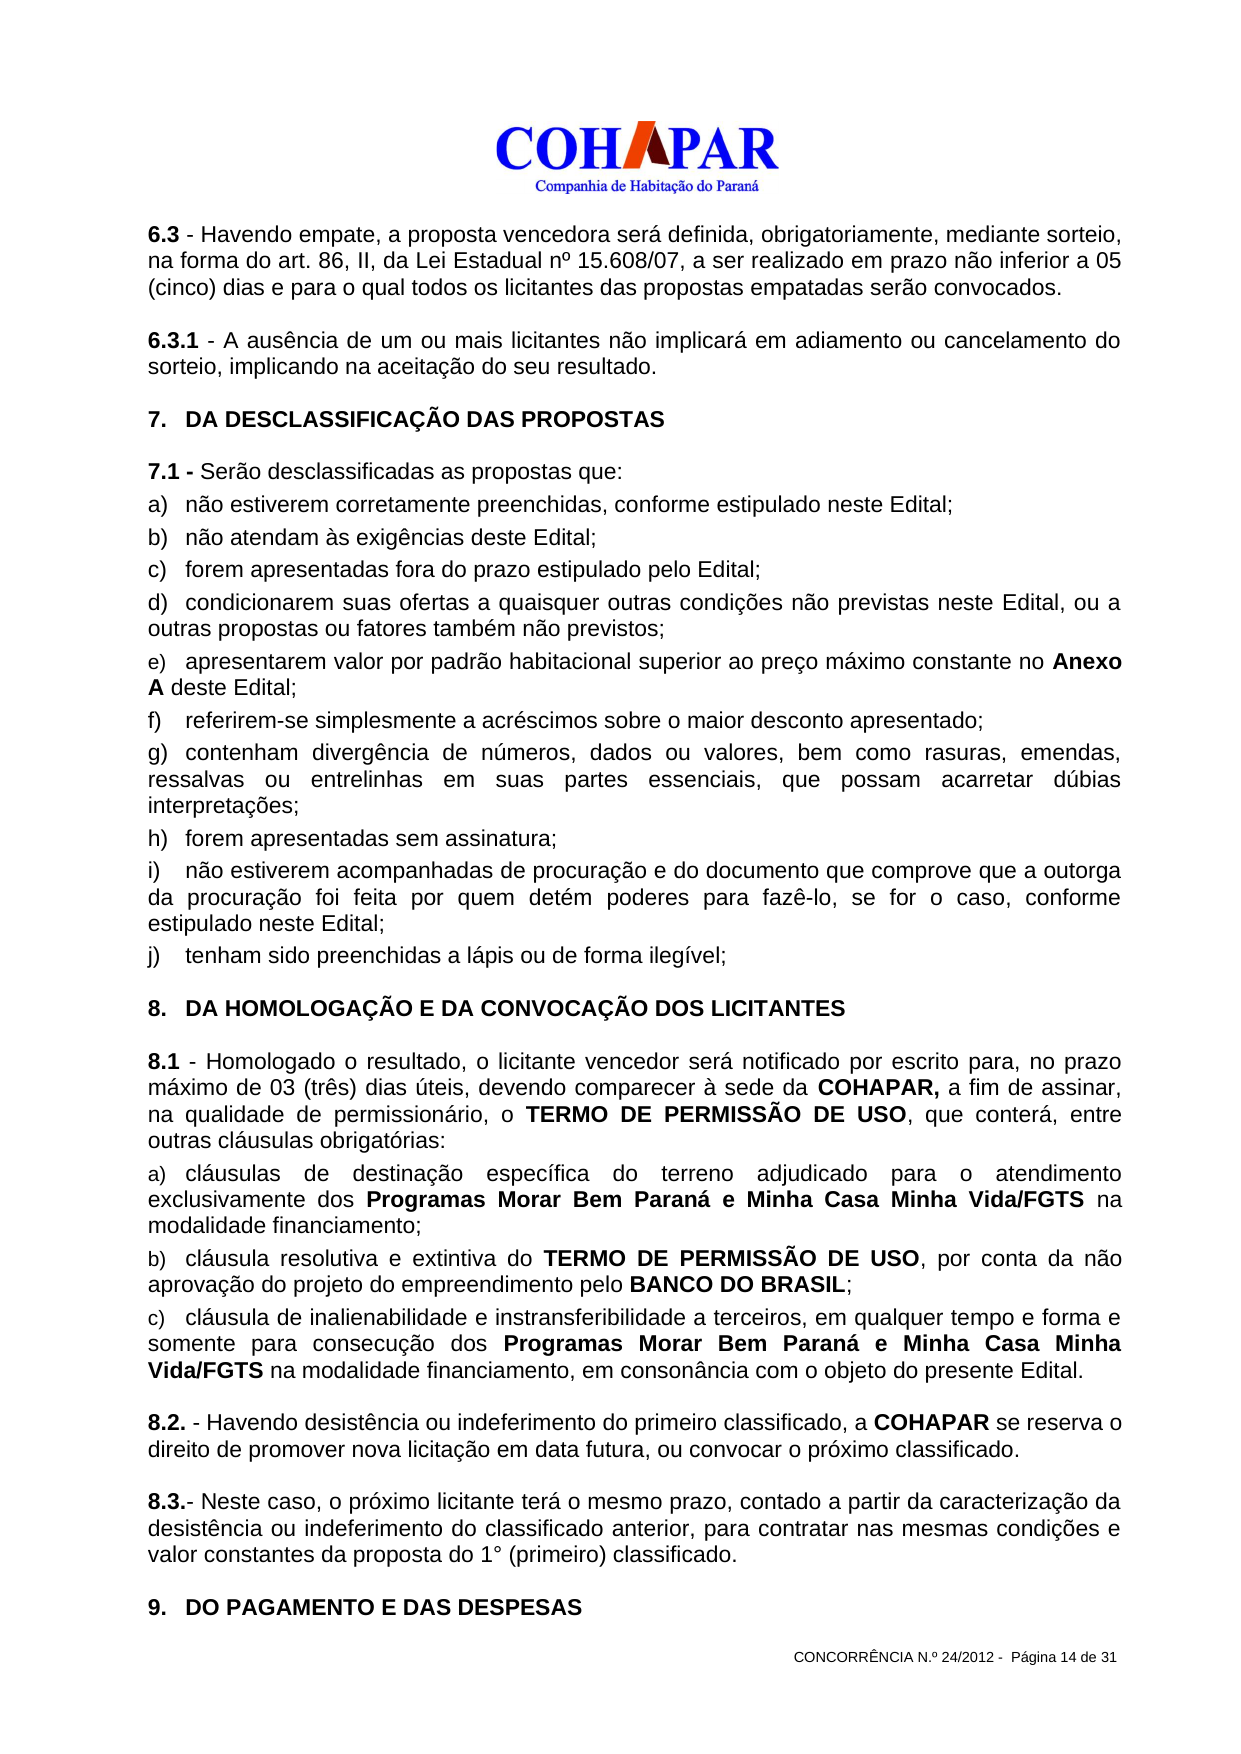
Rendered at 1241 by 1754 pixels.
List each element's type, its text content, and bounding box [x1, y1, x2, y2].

list tenham sido preenchidas a lápis ou de forma ilegível; [148, 942, 1122, 969]
list referirem-se simplesmente a acréscimos sobre o maior desconto apresentado; [148, 707, 1122, 733]
list cláusula resolutiva e extintiva do TERMO DE PERMISSÃO DE USO, por conta da não aprovação do projeto do empreendimento pelo BANCO DO BRASIL; [148, 1245, 1122, 1298]
text 6.3.1 - A ausência de um ou mais licitantes não implicará em adiamento ou cancelamento do sorteio, implicando na aceitação do seu resultado. [148, 327, 1122, 379]
list contenham divergência de números, dados ou valores, bem como rasuras, emendas, ressalvas ou entrelinhas em suas partes essenciais, que possam acarretar dúbias interpretações; [148, 739, 1122, 818]
list condicionarem suas ofertas a quaisquer outras condições não previstas neste Edital, ou a outras propostas ou fatores também não previstos; [148, 589, 1122, 641]
list não atendam às exigências deste Edital; [148, 523, 1122, 550]
text 7.1 - Serão desclassificadas as propostas que: [148, 458, 1122, 485]
list não estiverem acompanhadas de procuração e do documento que comprove que a outorga da procuração foi feita por quem detém poderes para fazê-lo, se for o caso, conforme estipulado neste Edital; [148, 857, 1122, 936]
text 7. DA DESCLASSIFICAÇÃO DAS PROPOSTAS [148, 406, 1122, 432]
text 8. DA HOMOLOGAÇÃO E DA CONVOCAÇÃO DOS LICITANTES [148, 995, 1122, 1022]
list forem apresentadas fora do prazo estipulado pelo Edital; [148, 556, 1122, 582]
text 8.2. - Havendo desistência ou indeferimento do primeiro classificado, a COHAPAR se reserva o direito de promover nova licitação em data futura, ou convocar o próximo classificado. [148, 1409, 1122, 1462]
text 8.1 - Homologado o resultado, o licitante vencedor será notificado por escrito para, no prazo máximo de 03 (três) dias úteis, devendo comparecer à sede da COHAPAR, a fim de assinar, na qualidade de permissionário, o TERMO DE PERMISSÃO DE USO, que conterá, entre outras cláusulas obrigatórias: [148, 1048, 1122, 1153]
list apresentarem valor por padrão habitacional superior ao preço máximo constante no Anexo A deste Edital; [148, 648, 1122, 700]
list cláusula de inalienabilidade e instransferibilidade a terceiros, em qualquer tempo e forma e somente para consecução dos Programas Morar Bem Paraná e Minha Casa Minha Vida/FGTS na modalidade financiamento, em consonância com o objeto do presente Edital. [148, 1304, 1122, 1383]
text 8.3.- Neste caso, o próximo licitante terá o mesmo prazo, contado a partir da caracterização da desistência ou indeferimento do classificado anterior, para contratar nas mesmas condições e valor constantes da proposta do 1° (primeiro) classificado. [148, 1488, 1122, 1567]
text 6.3 - Havendo empate, a proposta vencedora será definida, obrigatoriamente, mediante sorteio, na forma do art. 86, II, da Lei Estadual nº 15.608/07, a ser realizado em prazo não inferior a 05 (cinco) dias e para o qual todos os licitantes das propostas empatadas serão convocados. [148, 221, 1122, 300]
list forem apresentadas sem assinatura; [148, 824, 1122, 851]
list cláusulas de destinação específica do terreno adjudicado para o atendimento exclusivamente dos Programas Morar Bem Paraná e Minha Casa Minha Vida/FGTS na modalidade financiamento; [148, 1159, 1122, 1239]
text 9. DO PAGAMENTO E DAS DESPESAS [148, 1594, 1122, 1620]
list não estiverem corretamente preenchidas, conforme estipulado neste Edital; [148, 491, 1122, 517]
